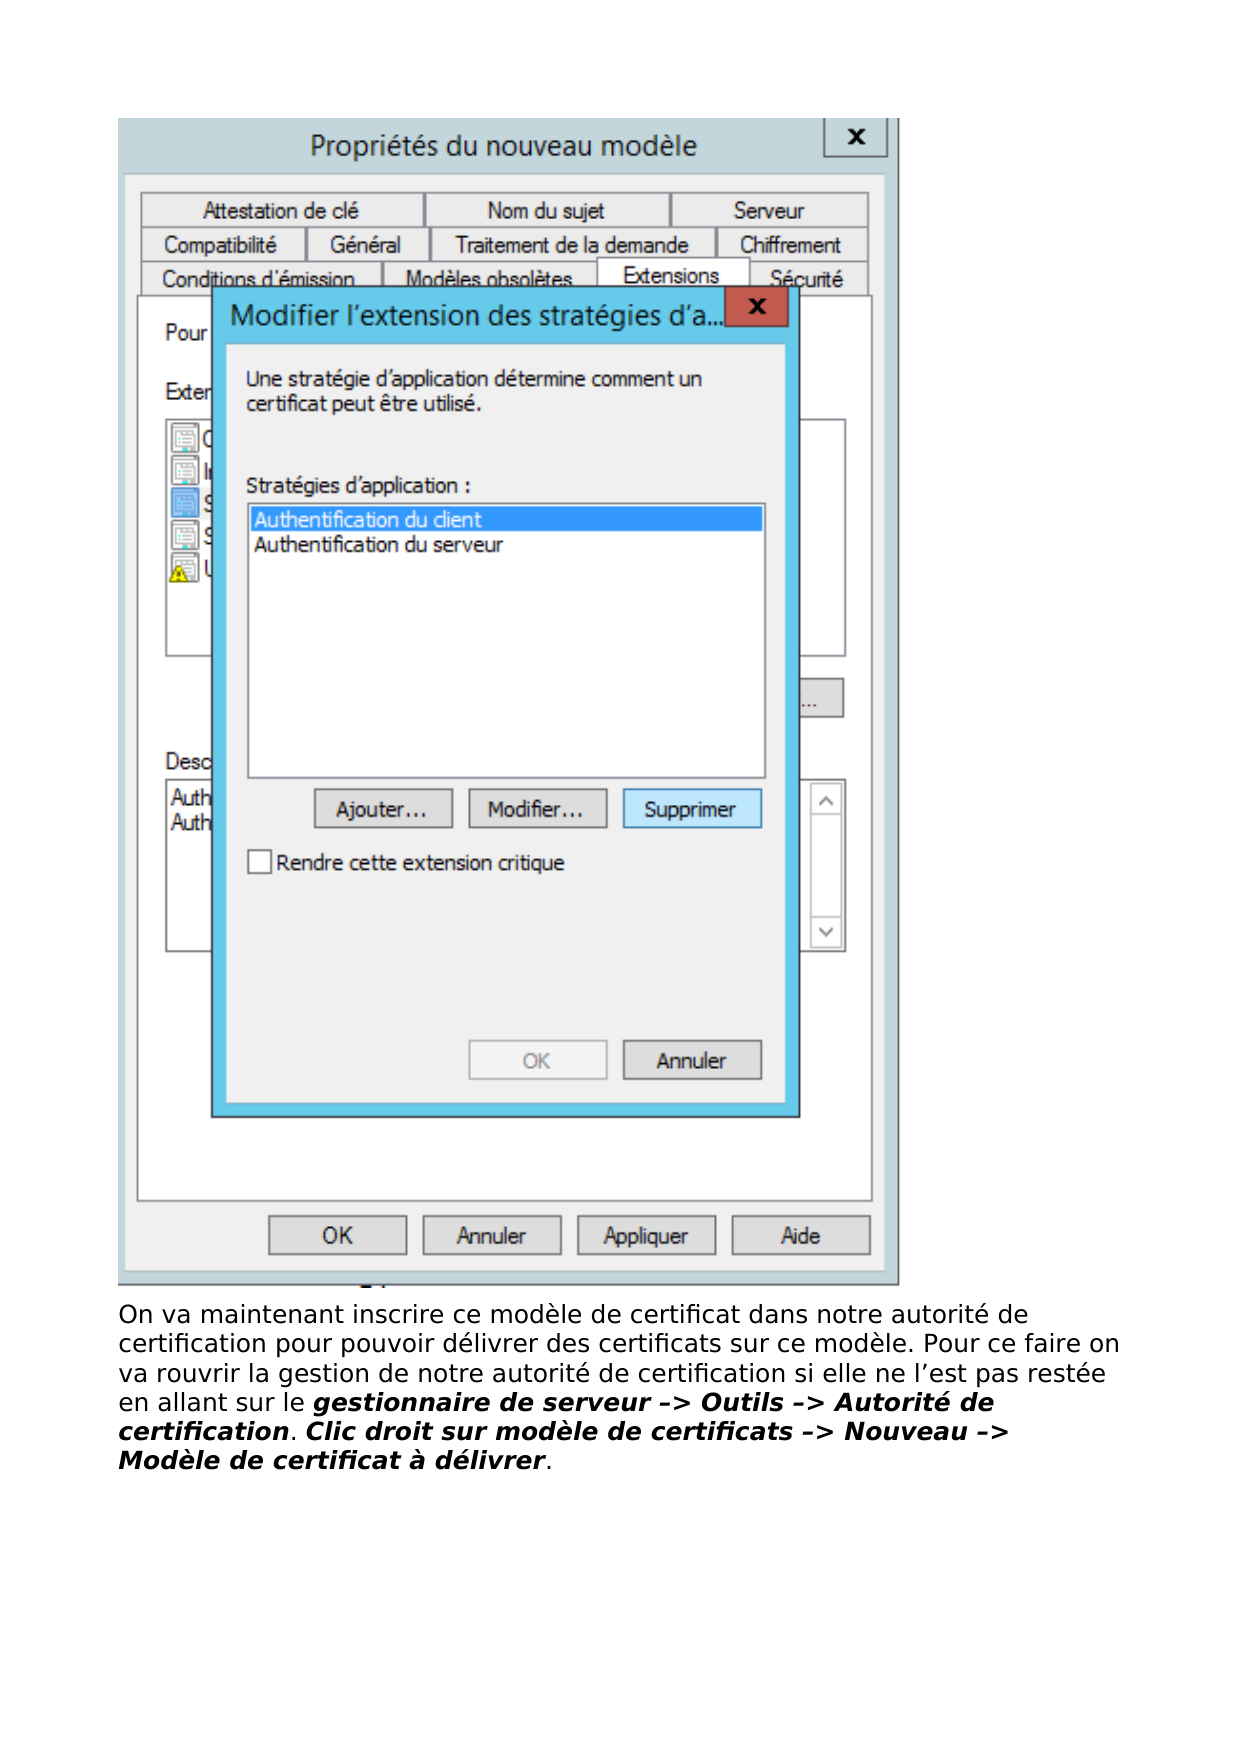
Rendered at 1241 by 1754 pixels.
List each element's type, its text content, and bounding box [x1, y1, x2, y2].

picture [118, 118, 900, 1288]
text On va maintenant inscrire ce modèle de certificat dans notre autorité de certification pour pouvoir délivrer des certificats sur ce modèle. Pour ce faire on va rouvrir la gestion de notre autorité de certification si elle ne l’est pas restée en allant sur le gestionnaire de serveur –> Outils –> Autorité de certification. Clic droit sur modèle de certificats –> Nouveau –> Modèle de certificat à délivrer. [118, 1301, 1122, 1476]
